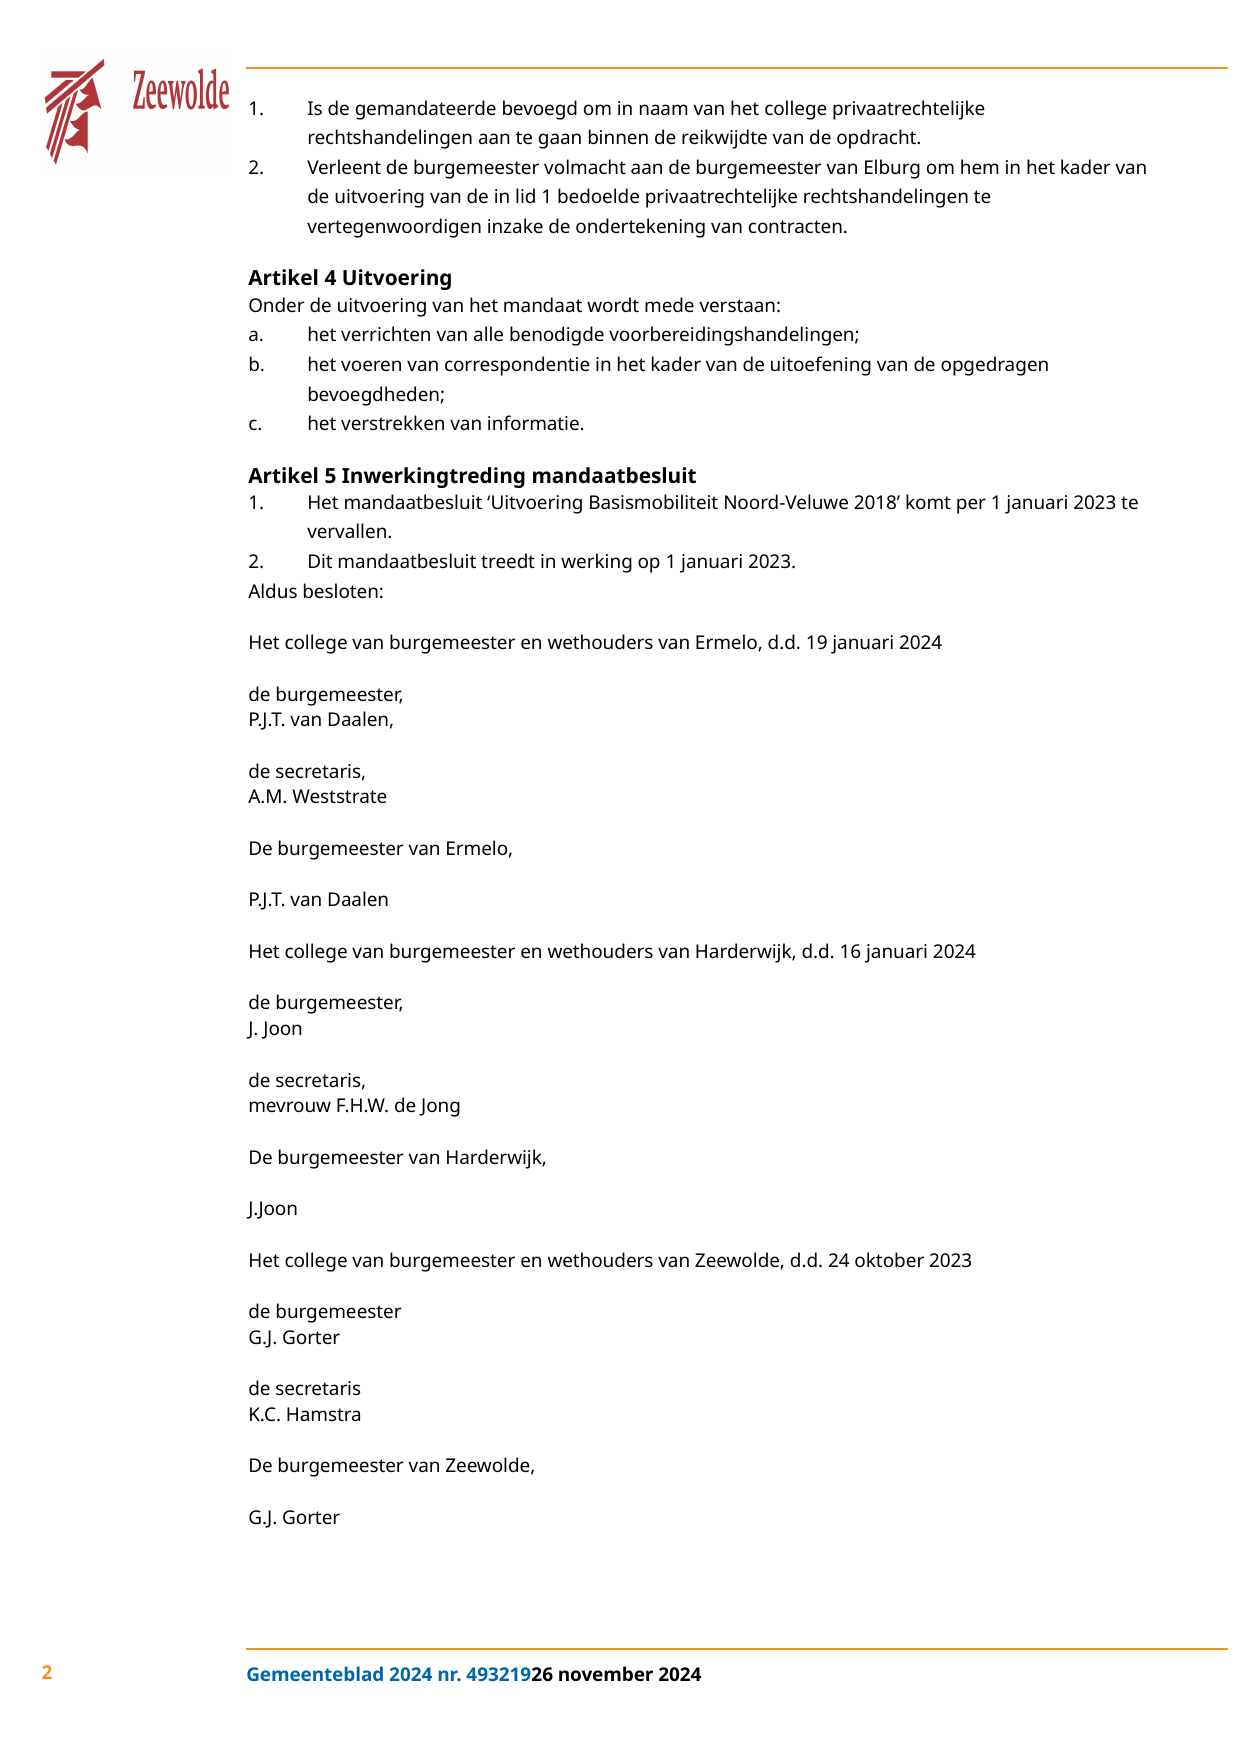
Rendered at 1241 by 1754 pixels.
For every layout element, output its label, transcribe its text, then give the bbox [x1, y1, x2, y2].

text P.J.T. van Daalen [248, 887, 1152, 912]
text Het college van burgemeester en wethouders van Ermelo, d.d. 19 januari 2024 [248, 629, 1152, 655]
list het verstrekken van informatie. [248, 410, 1152, 436]
text A.M. Weststrate [248, 784, 1152, 809]
text J. Joon [248, 1015, 1152, 1041]
list Dit mandaatbesluit treedt in werking op 1 januari 2023. [248, 548, 1152, 574]
text Artikel 4 Uitvoering [248, 263, 1152, 292]
list het verrichten van alle benodigde voorbereidingshandelingen; [248, 322, 1152, 347]
text Het college van burgemeester en wethouders van Harderwijk, d.d. 16 januari 2024 [248, 938, 1152, 964]
text De burgemeester van Ermelo, [248, 835, 1152, 861]
text Het college van burgemeester en wethouders van Zeewolde, d.d. 24 oktober 2023 [248, 1247, 1152, 1273]
text de secretaris, [248, 1067, 1152, 1092]
list het voeren van correspondentie in het kader van de uitoefening van de opgedragen bevoegdheden; [248, 351, 1152, 406]
text G.J. Gorter [248, 1324, 1152, 1350]
text Aldus besloten: [248, 578, 1152, 604]
text Artikel 5 Inwerkingtreding mandaatbesluit [248, 461, 1152, 489]
text de burgemeester, [248, 989, 1152, 1015]
text P.J.T. van Daalen, [248, 707, 1152, 732]
text mevrouw F.H.W. de Jong [248, 1092, 1152, 1118]
text Onder de uitvoering van het mandaat wordt mede verstaan: [248, 292, 1152, 318]
list Is de gemandateerde bevoegd om in naam van het college privaatrechtelijke rechtshandelingen aan te gaan binnen de reikwijdte van de opdracht. [248, 95, 1152, 150]
text de burgemeester [248, 1298, 1152, 1324]
text De burgemeester van Harderwijk, [248, 1144, 1152, 1170]
text K.C. Hamstra [248, 1401, 1152, 1427]
text G.J. Gorter [248, 1504, 1152, 1530]
list Het mandaatbesluit ‘Uitvoering Basismobiliteit Noord-Veluwe 2018’ komt per 1 januari 2023 te vervallen. [248, 489, 1152, 544]
text de secretaris, [248, 758, 1152, 784]
picture [41, 47, 231, 172]
text J.Joon [248, 1195, 1152, 1221]
text de secretaris [248, 1376, 1152, 1401]
text De burgemeester van Zeewolde, [248, 1453, 1152, 1478]
list Verleent de burgemeester volmacht aan de burgemeester van Elburg om hem in het kader van de uitvoering van de in lid 1 bedoelde privaatrechtelijke rechtshandelingen te vertegenwoordigen inzake de ondertekening van contracten. [248, 154, 1152, 239]
text de burgemeester, [248, 681, 1152, 707]
